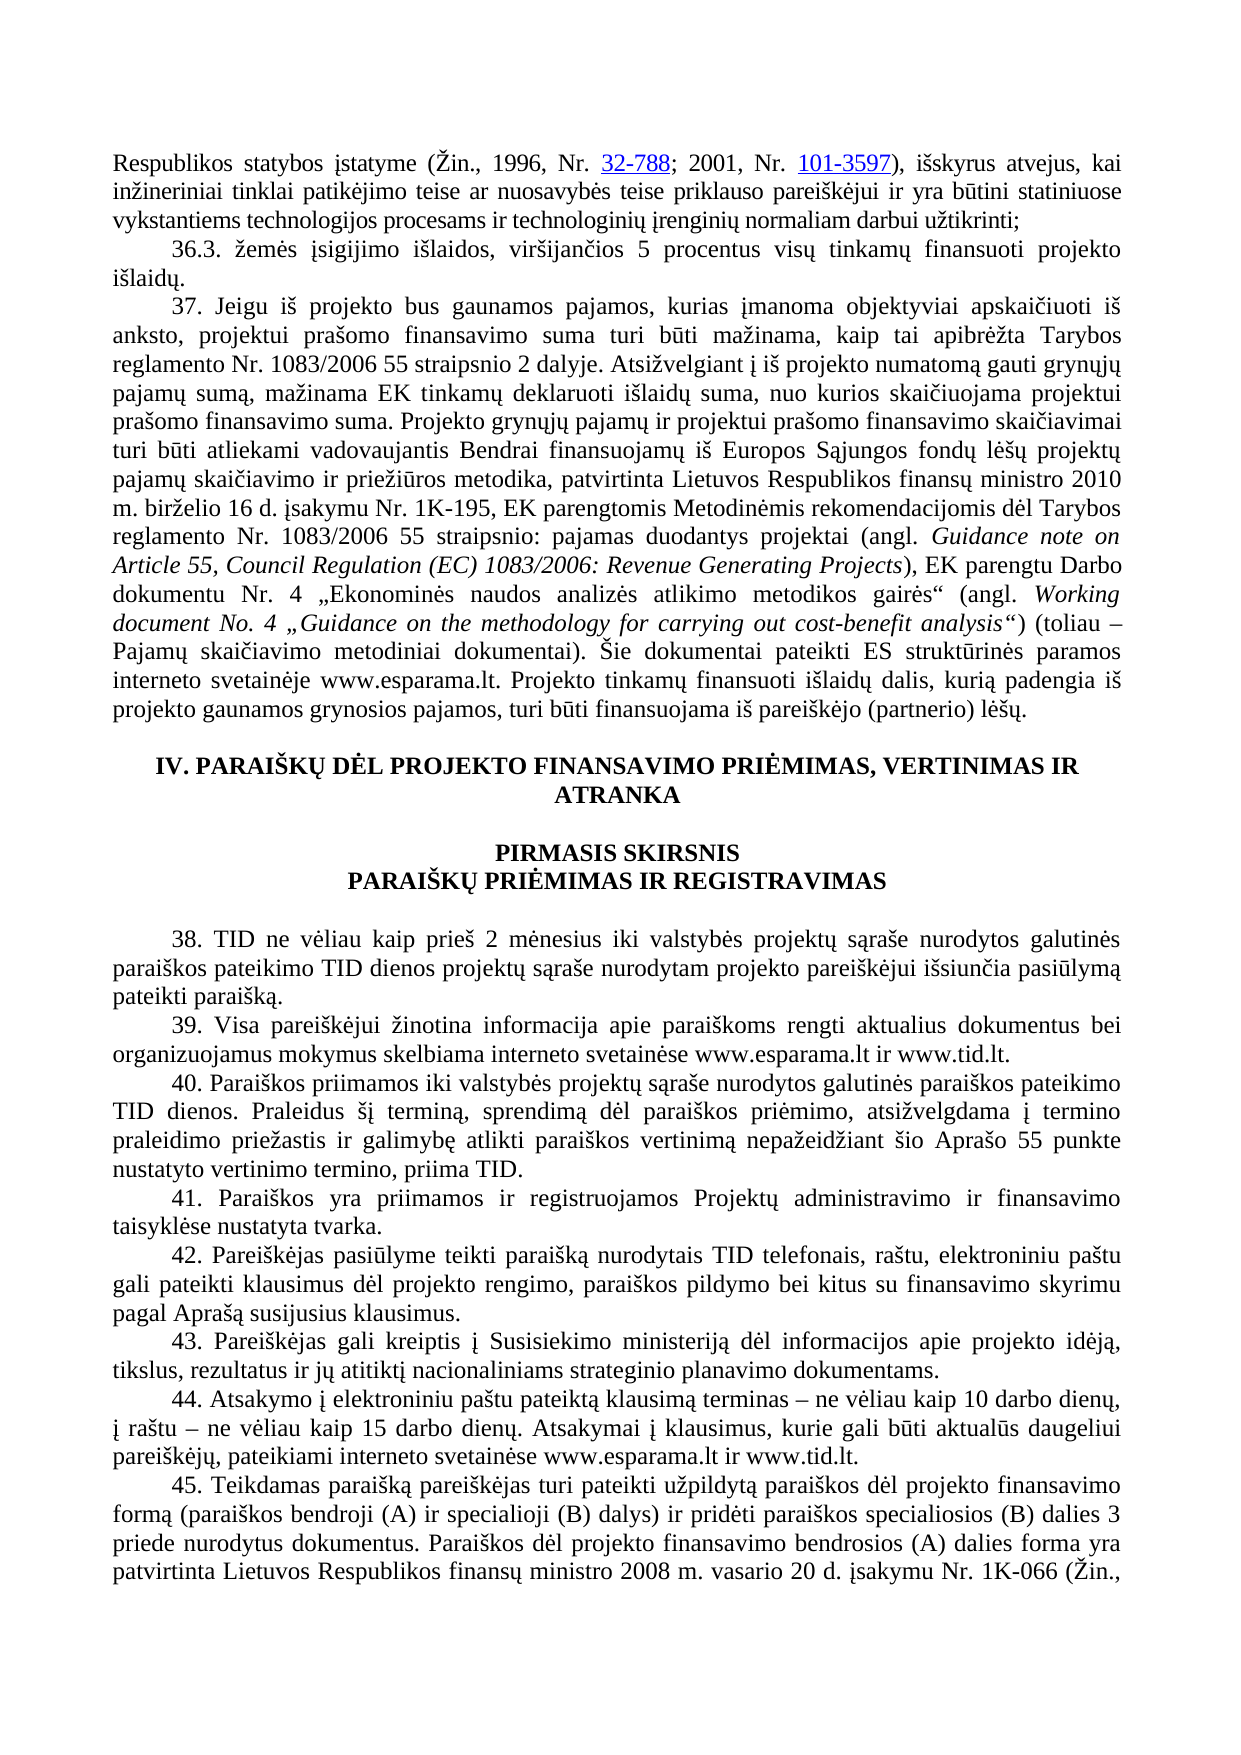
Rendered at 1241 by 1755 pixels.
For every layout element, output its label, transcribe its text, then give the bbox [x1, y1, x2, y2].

text 44. Atsakymo į elektroniniu paštu pateiktą klausimą terminas – ne vėliau kaip 10 darbo dienų, į raštu – ne vėliau kaip 15 darbo dienų. Atsakymai į klausimus, kurie gali būti aktualūs daugeliui pareiškėjų, pateikiami interneto svetainėse www.esparama.lt ir www.tid.lt. [112, 1384, 1122, 1470]
text Paraiškų priėmimas ir registravimas [112, 866, 1122, 895]
text 42. Pareiškėjas pasiūlyme teikti paraišką nurodytais TID telefonais, raštu, elektroniniu paštu gali pateikti klausimus dėl projekto rengimo, paraiškos pildymo bei kitus su finansavimo skyrimu pagal Aprašą susijusius klausimus. [112, 1240, 1122, 1326]
text PIRMASIS SKIRSNIS [112, 838, 1122, 866]
text IV. PARAIŠKŲ DĖL PROJEKTO FINANSAVIMO PRIĖMIMAS, VERTINIMAS IR ATRANKA [112, 751, 1122, 809]
text 43. Pareiškėjas gali kreiptis į Susisiekimo ministeriją dėl informacijos apie projekto idėją, tikslus, rezultatus ir jų atitiktį nacionaliniams strateginio planavimo dokumentams. [112, 1326, 1122, 1384]
text Respublikos statybos įstatyme (Žin., 1996, Nr. 32-788; 2001, Nr. 101-3597), išskyrus atvejus, kai inžineriniai tinklai patikėjimo teise ar nuosavybės teise priklauso pareiškėjui ir yra būtini statiniuose vykstantiems technologijos procesams ir technologinių įrenginių normaliam darbui užtikrinti; [112, 148, 1122, 234]
text 40. Paraiškos priimamos iki valstybės projektų sąraše nurodytos galutinės paraiškos pateikimo TID dienos. Praleidus šį terminą, sprendimą dėl paraiškos priėmimo, atsižvelgdama į termino praleidimo priežastis ir galimybę atlikti paraiškos vertinimą nepažeidžiant šio Aprašo 55 punkte nustatyto vertinimo termino, priima TID. [112, 1068, 1122, 1183]
text 39. Visa pareiškėjui žinotina informacija apie paraiškoms rengti aktualius dokumentus bei organizuojamus mokymus skelbiama interneto svetainėse www.esparama.lt ir www.tid.lt. [112, 1010, 1122, 1068]
text 36.3. žemės įsigijimo išlaidos, viršijančios 5 procentus visų tinkamų finansuoti projekto išlaidų. [112, 234, 1122, 291]
text 38. TID ne vėliau kaip prieš 2 mėnesius iki valstybės projektų sąraše nurodytos galutinės paraiškos pateikimo TID dienos projektų sąraše nurodytam projekto pareiškėjui išsiunčia pasiūlymą pateikti paraišką. [112, 924, 1122, 1010]
text 45. Teikdamas paraišką pareiškėjas turi pateikti užpildytą paraiškos dėl projekto finansavimo formą (paraiškos bendroji (A) ir specialioji (B) dalys) ir pridėti paraiškos specialiosios (B) dalies 3 priede nurodytus dokumentus. Paraiškos dėl projekto finansavimo bendrosios (A) dalies forma yra patvirtinta Lietuvos Respublikos finansų ministro 2008 m. vasario 20 d. įsakymu Nr. 1K-066 (Žin., [112, 1470, 1122, 1585]
text 41. Paraiškos yra priimamos ir registruojamos Projektų administravimo ir finansavimo taisyklėse nustatyta tvarka. [112, 1183, 1122, 1240]
text 37. Jeigu iš projekto bus gaunamos pajamos, kurias įmanoma objektyviai apskaičiuoti iš anksto, projektui prašomo finansavimo suma turi būti mažinama, kaip tai apibrėžta Tarybos reglamento Nr. 1083/2006 55 straipsnio 2 dalyje. Atsižvelgiant į iš projekto numatomą gauti grynųjų pajamų sumą, mažinama EK tinkamų deklaruoti išlaidų suma, nuo kurios skaičiuojama projektui prašomo finansavimo suma. Projekto grynųjų pajamų ir projektui prašomo finansavimo skaičiavimai turi būti atliekami vadovaujantis Bendrai finansuojamų iš Europos Sąjungos fondų lėšų projektų pajamų skaičiavimo ir priežiūros metodika, patvirtinta Lietuvos Respublikos finansų ministro 2010 m. birželio 16 d. įsakymu Nr. 1K-195, EK parengtomis Metodinėmis rekomendacijomis dėl Tarybos reglamento Nr. 1083/2006 55 straipsnio: pajamas duodantys projektai (angl. Guidance note on Article 55, Council Regulation (EC) 1083/2006: Revenue Generating Projects), EK parengtu Darbo dokumentu Nr. 4 „Ekonominės naudos analizės atlikimo metodikos gairės“ (angl. Working document No. 4 „Guidance on the methodology for carrying out cost-benefit analysis“) (toliau – Pajamų skaičiavimo metodiniai dokumentai). Šie dokumentai pateikti ES struktūrinės paramos interneto svetainėje www.esparama.lt. Projekto tinkamų finansuoti išlaidų dalis, kurią padengia iš projekto gaunamos grynosios pajamos, turi būti finansuojama iš pareiškėjo (partnerio) lėšų. [112, 291, 1122, 723]
